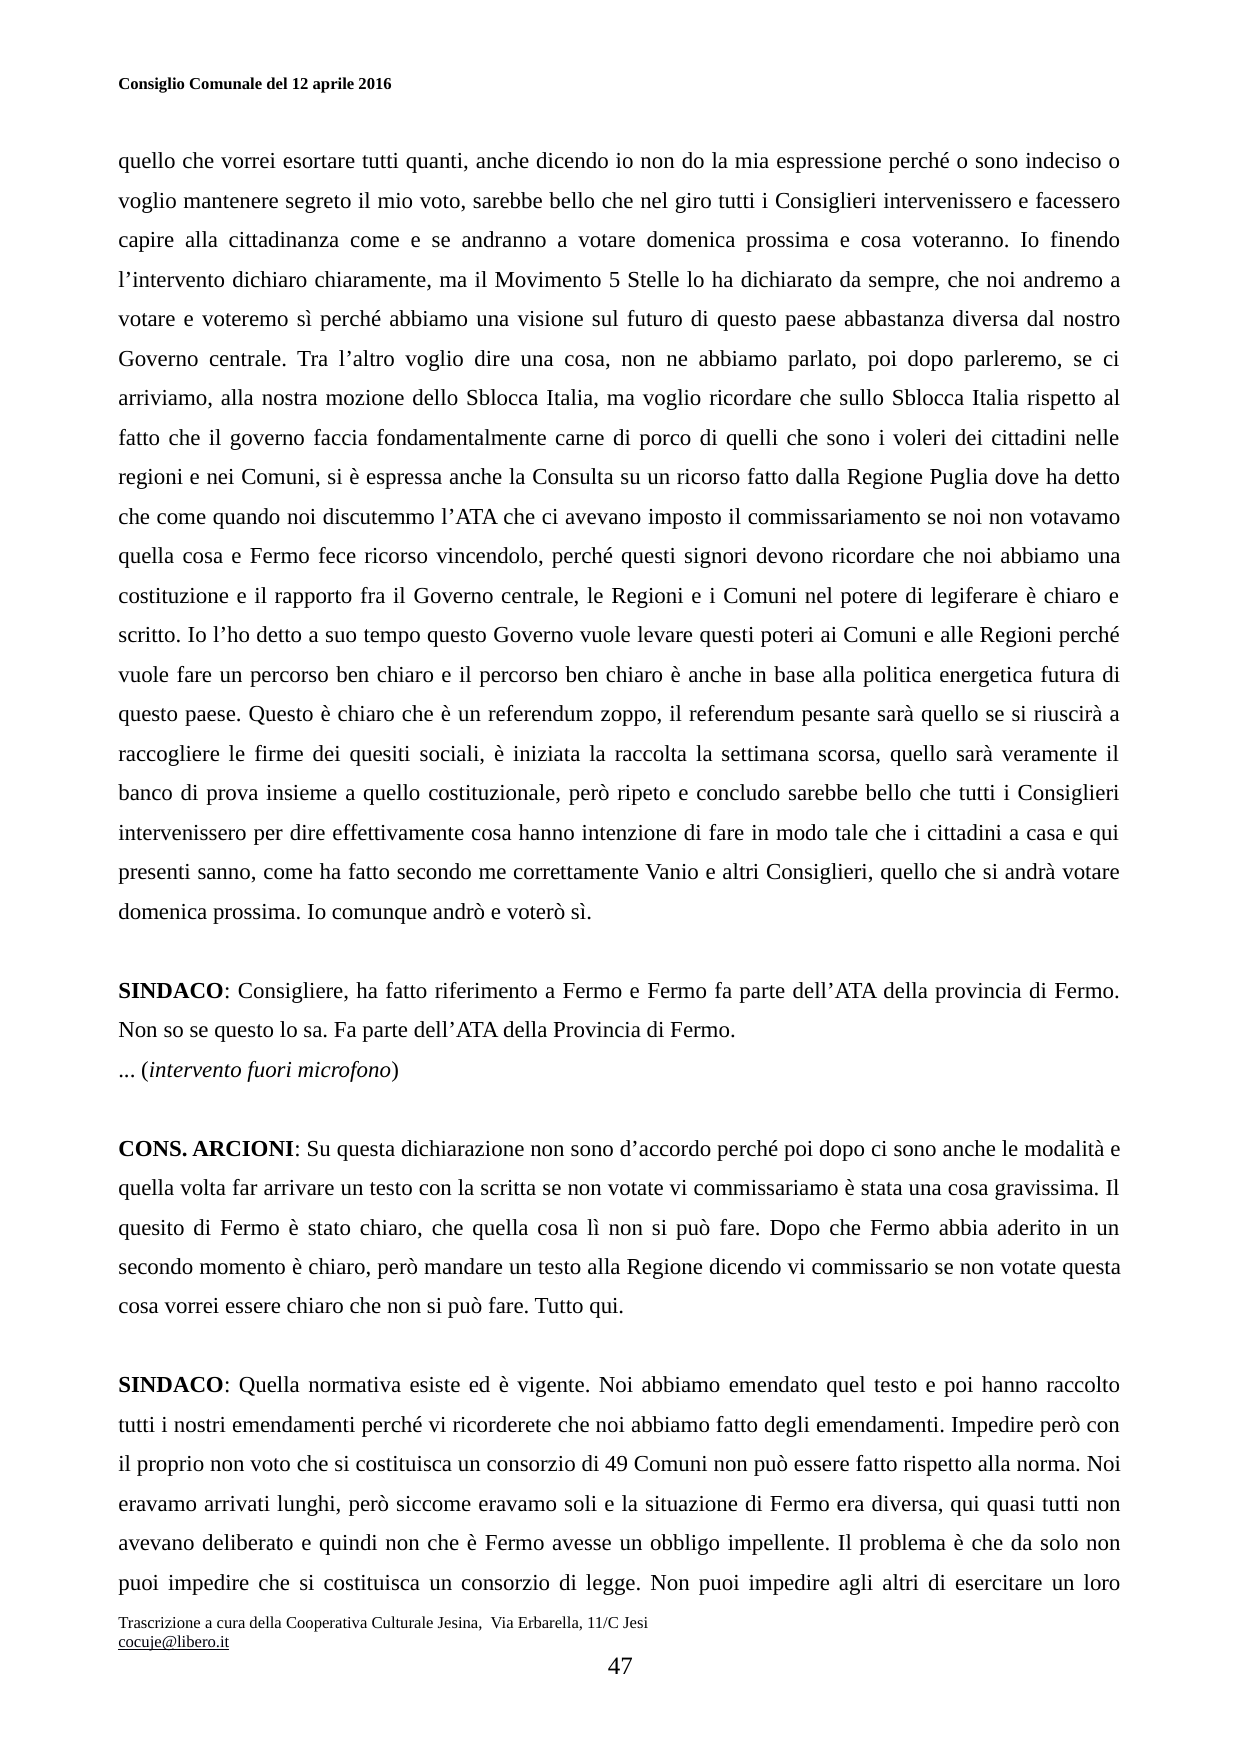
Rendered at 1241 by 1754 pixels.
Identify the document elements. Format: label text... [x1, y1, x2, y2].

text SINDACO: Quella normativa esiste ed è vigente. Noi abbiamo emendato quel testo e poi hanno raccolto tutti i nostri emendamenti perché vi ricorderete che noi abbiamo fatto degli emendamenti. Impedire però con il proprio non voto che si costituisca un consorzio di 49 Comuni non può essere fatto rispetto alla norma. Noi eravamo arrivati lunghi, però siccome eravamo soli e la situazione di Fermo era diversa, qui quasi tutti non avevano deliberato e quindi non che è Fermo avesse un obbligo impellente. Il problema è che da solo non puoi impedire che si costituisca un consorzio di legge. Non puoi impedire agli altri di esercitare un loro [118, 1371, 1122, 1595]
text SINDACO: Consigliere, ha fatto riferimento a Fermo e Fermo fa parte dell’ATA della provincia di Fermo. Non so se questo lo sa. Fa parte dell’ATA della Provincia di Fermo. [118, 977, 1122, 1042]
text ... (intervento fuori microfono) [118, 1056, 1122, 1082]
text quello che vorrei esortare tutti quanti, anche dicendo io non do la mia espressione perché o sono indeciso o voglio mantenere segreto il mio voto, sarebbe bello che nel giro tutti i Consiglieri intervenissero e facessero capire alla cittadinanza come e se andranno a votare domenica prossima e cosa voteranno. Io finendo l’intervento dichiaro chiaramente, ma il Movimento 5 Stelle lo ha dichiarato da sempre, che noi andremo a votare e voteremo sì perché abbiamo una visione sul futuro di questo paese abbastanza diversa dal nostro Governo centrale. Tra l’altro voglio dire una cosa, non ne abbiamo parlato, poi dopo parleremo, se ci arriviamo, alla nostra mozione dello Sblocca Italia, ma voglio ricordare che sullo Sblocca Italia rispetto al fatto che il governo faccia fondamentalmente carne di porco di quelli che sono i voleri dei cittadini nelle regioni e nei Comuni, si è espressa anche la Consulta su un ricorso fatto dalla Regione Puglia dove ha detto che come quando noi discutemmo l’ATA che ci avevano imposto il commissariamento se noi non votavamo quella cosa e Fermo fece ricorso vincendolo, perché questi signori devono ricordare che noi abbiamo una costituzione e il rapporto fra il Governo centrale, le Regioni e i Comuni nel potere di legiferare è chiaro e scritto. Io l’ho detto a suo tempo questo Governo vuole levare questi poteri ai Comuni e alle Regioni perché vuole fare un percorso ben chiaro e il percorso ben chiaro è anche in base alla politica energetica futura di questo paese. Questo è chiaro che è un referendum zoppo, il referendum pesante sarà quello se si riuscirà a raccogliere le firme dei quesiti sociali, è iniziata la raccolta la settimana scorsa, quello sarà veramente il banco di prova insieme a quello costituzionale, però ripeto e concludo sarebbe bello che tutti i Consiglieri intervenissero per dire effettivamente cosa hanno intenzione di fare in modo tale che i cittadini a casa e qui presenti sanno, come ha fatto secondo me correttamente Vanio e altri Consiglieri, quello che si andrà votare domenica prossima. Io comunque andrò e voterò sì. [118, 148, 1122, 924]
text CONS. ARCIONI: Su questa dichiarazione non sono d’accordo perché poi dopo ci sono anche le modalità e quella volta far arrivare un testo con la scritta se non votate vi commissariamo è stata una cosa gravissima. Il quesito di Fermo è stato chiaro, che quella cosa lì non si può fare. Dopo che Fermo abbia aderito in un secondo momento è chiaro, però mandare un testo alla Regione dicendo vi commissario se non votate questa cosa vorrei essere chiaro che non si può fare. Tutto qui. [118, 1134, 1122, 1319]
